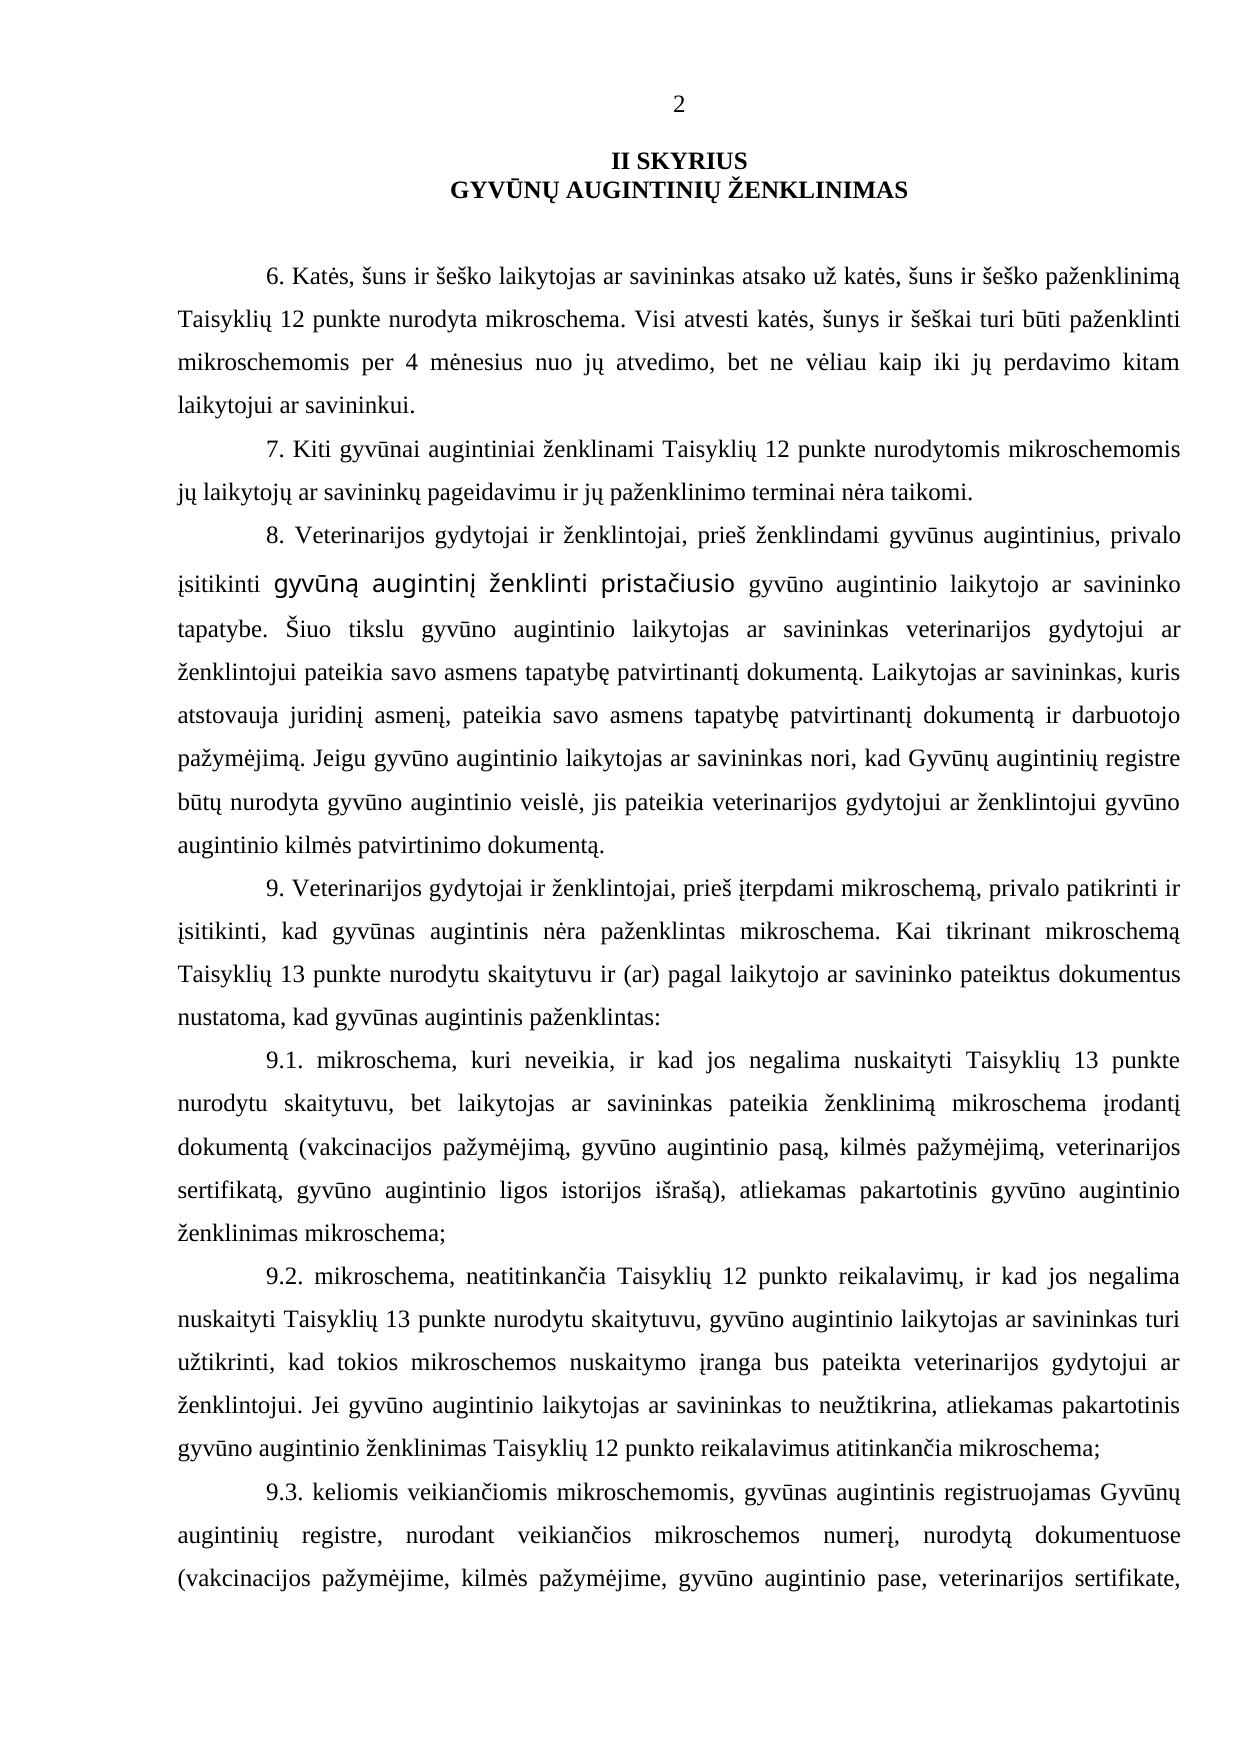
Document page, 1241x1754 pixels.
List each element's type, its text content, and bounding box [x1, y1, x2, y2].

text 6. Katės, šuns ir šeško laikytojas ar savininkas atsako už katės, šuns ir šeško paženklinimą Taisyklių 12 punkte nurodyta mikroschema. Visi atvesti katės, šunys ir šeškai turi būti paženklinti mikroschemomis per 4 mėnesius nuo jų atvedimo, bet ne vėliau kaip iki jų perdavimo kitam laikytojui ar savininkui. [177, 261, 1181, 419]
text 9.1. mikroschema, kuri neveikia, ir kad jos negalima nuskaityti Taisyklių 13 punkte nurodytu skaitytuvu, bet laikytojas ar savininkas pateikia ženklinimą mikroschema įrodantį dokumentą (vakcinacijos pažymėjimą, gyvūno augintinio pasą, kilmės pažymėjimą, veterinarijos sertifikatą, gyvūno augintinio ligos istorijos išrašą), atliekamas pakartotinis gyvūno augintinio ženklinimas mikroschema; [177, 1045, 1181, 1247]
text 9.2. mikroschema, neatitinkančia Taisyklių 12 punkto reikalavimų, ir kad jos negalima nuskaityti Taisyklių 13 punkte nurodytu skaitytuvu, gyvūno augintinio laikytojas ar savininkas turi užtikrinti, kad tokios mikroschemos nuskaitymo įranga bus pateikta veterinarijos gydytojui ar ženklintojui. Jei gyvūno augintinio laikytojas ar savininkas to neužtikrina, atliekamas pakartotinis gyvūno augintinio ženklinimas Taisyklių 12 punkto reikalavimus atitinkančia mikroschema; [177, 1261, 1181, 1462]
text GYVŪNŲ AUGINTINIŲ ŽENKLINIMAS [177, 175, 1181, 204]
text 9. Veterinarijos gydytojai ir ženklintojai, prieš įterpdami mikroschemą, privalo patikrinti ir įsitikinti, kad gyvūnas augintinis nėra paženklintas mikroschema. Kai tikrinant mikroschemą Taisyklių 13 punkte nurodytu skaitytuvu ir (ar) pagal laikytojo ar savininko pateiktus dokumentus nustatoma, kad gyvūnas augintinis paženklintas: [177, 873, 1181, 1031]
text II SKYRIUS [177, 146, 1181, 175]
text 9.3. keliomis veikiančiomis mikroschemomis, gyvūnas augintinis registruojamas Gyvūnų augintinių registre, nurodant veikiančios mikroschemos numerį, nurodytą dokumentuose (vakcinacijos pažymėjime, kilmės pažymėjime, gyvūno augintinio pase, veterinarijos sertifikate, [177, 1477, 1181, 1592]
text 8. Veterinarijos gydytojai ir ženklintojai, prieš ženklindami gyvūnus augintinius, privalo įsitikinti gyvūną augintinį ženklinti pristačiusio gyvūno augintinio laikytojo ar savininko tapatybe. Šiuo tikslu gyvūno augintinio laikytojas ar savininkas veterinarijos gydytojui ar ženklintojui pateikia savo asmens tapatybę patvirtinantį dokumentą. Laikytojas ar savininkas, kuris atstovauja juridinį asmenį, pateikia savo asmens tapatybę patvirtinantį dokumentą ir darbuotojo pažymėjimą. Jeigu gyvūno augintinio laikytojas ar savininkas nori, kad Gyvūnų augintinių registre būtų nurodyta gyvūno augintinio veislė, jis pateikia veterinarijos gydytojui ar ženklintojui gyvūno augintinio kilmės patvirtinimo dokumentą. [177, 520, 1181, 858]
text 7. Kiti gyvūnai augintiniai ženklinami Taisyklių 12 punkte nurodytomis mikroschemomis jų laikytojų ar savininkų pageidavimu ir jų paženklinimo terminai nėra taikomi. [177, 434, 1181, 506]
